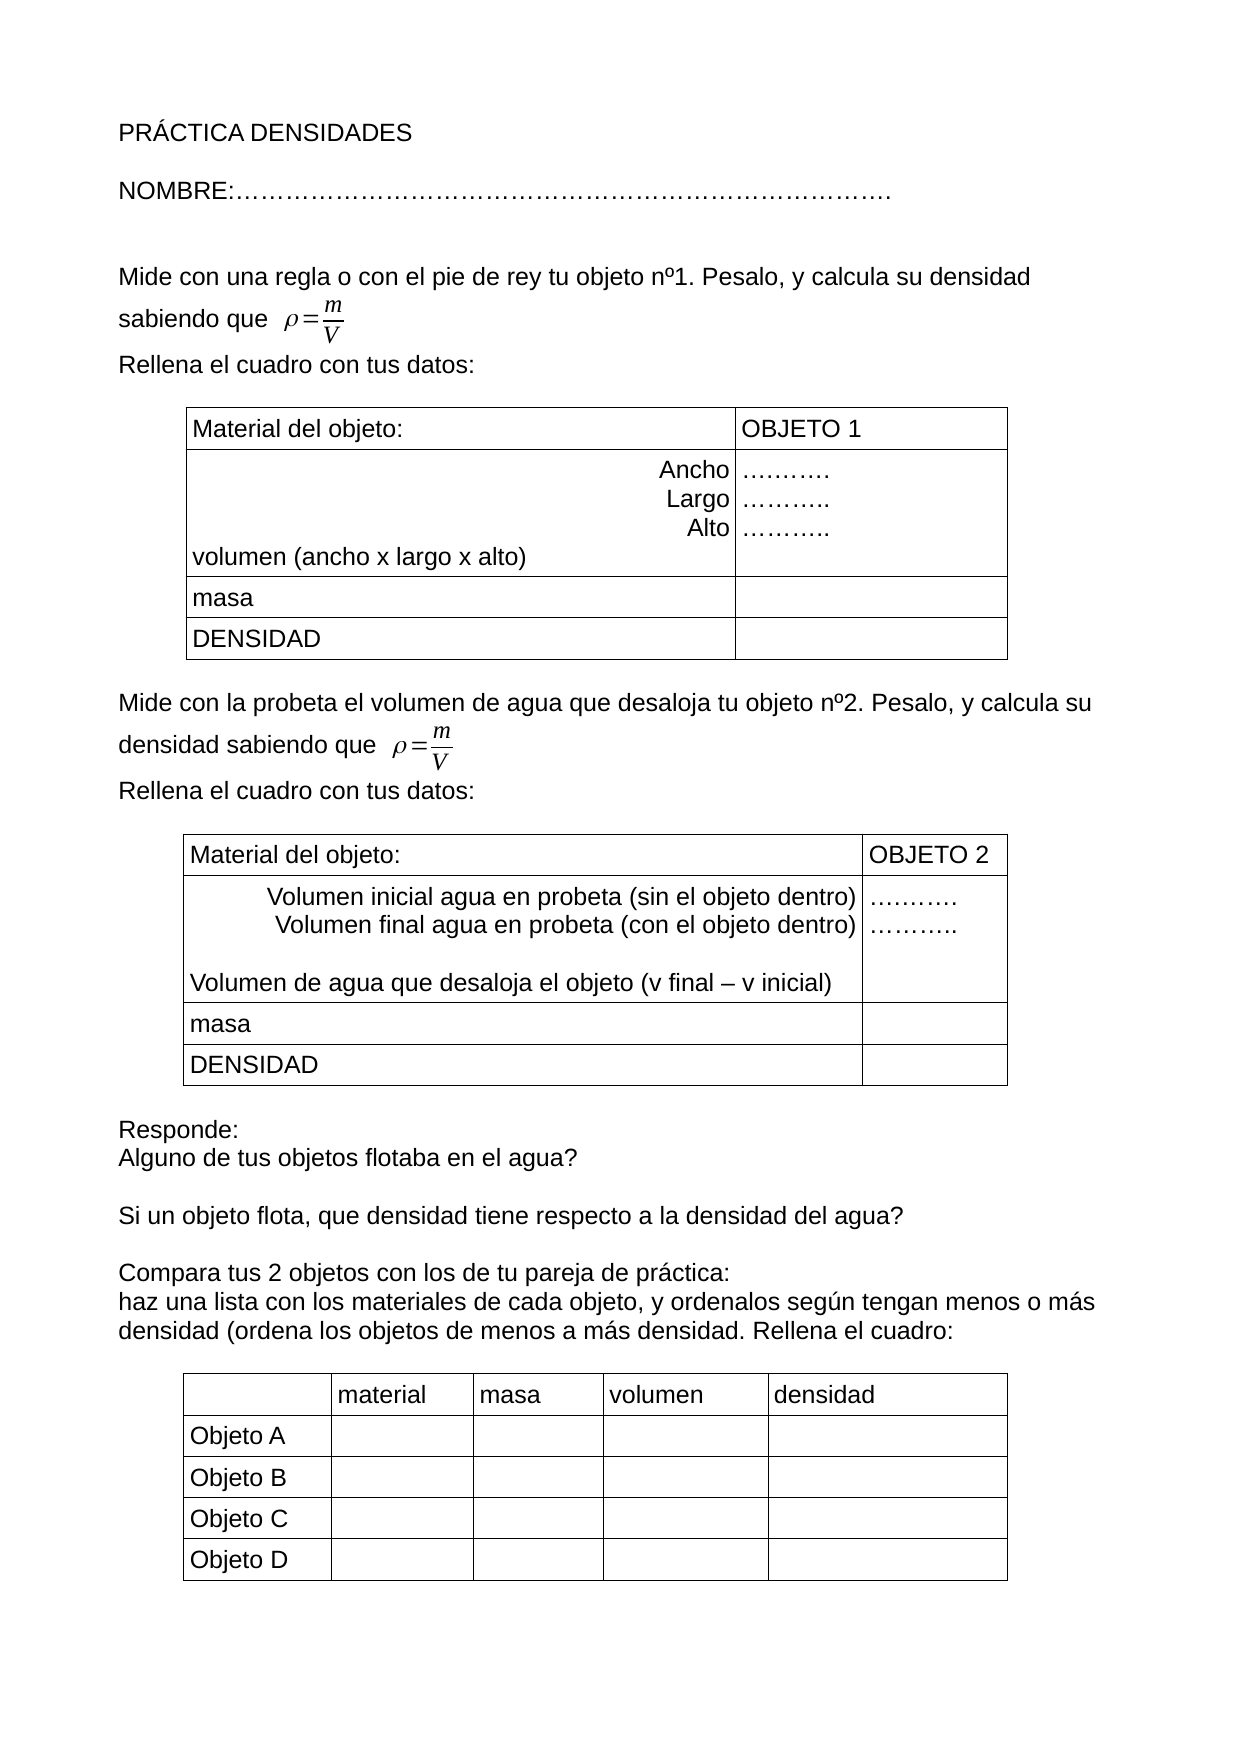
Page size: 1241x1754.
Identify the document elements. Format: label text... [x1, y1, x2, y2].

text Mide con una regla o con el pie de rey tu objeto nº1. Pesalo, y calcula su densidad sabiendo que [118, 262, 1122, 350]
table_cell [769, 1416, 1007, 1456]
table_cell ….……. ……….. [863, 876, 1007, 1002]
table_header densidad [769, 1374, 1007, 1414]
table_cell [604, 1539, 768, 1579]
table_cell [474, 1498, 603, 1538]
text Si un objeto flota, que densidad tiene respecto a la densidad del agua? [118, 1201, 1122, 1229]
table_cell DENSIDAD [184, 1045, 862, 1085]
table_cell [769, 1539, 1007, 1579]
text PRÁCTICA DENSIDADES [118, 118, 1122, 147]
table_cell Volumen inicial agua en probeta (sin el objeto dentro) Volumen final agua en probeta (con el objeto dentro) Volumen de agua que desaloja el objeto (v final – v inicial) [184, 876, 862, 1002]
text haz una lista con los materiales de cada objeto, y ordenalos según tengan menos o más densidad (ordena los objetos de menos a más densidad. Rellena el cuadro: [118, 1287, 1122, 1344]
table_cell [332, 1498, 473, 1538]
table_cell [736, 577, 1007, 617]
table_header material [332, 1374, 473, 1414]
table_header OBJETO 2 [863, 835, 1007, 875]
table_header volumen [604, 1374, 768, 1414]
table_cell masa [187, 577, 735, 617]
table_header OBJETO 1 [736, 408, 1007, 448]
table_cell [332, 1416, 473, 1456]
table_cell masa [184, 1003, 862, 1043]
table_header masa [474, 1374, 603, 1414]
table_cell [332, 1457, 473, 1497]
table_cell ….……. ……….. ……….. [736, 450, 1007, 576]
table_cell [474, 1539, 603, 1579]
table_cell [604, 1416, 768, 1456]
table_cell [604, 1457, 768, 1497]
text NOMBRE:……………………………………………………………………. [118, 176, 1122, 204]
table_cell Objeto C [184, 1498, 331, 1538]
text Mide con la probeta el volumen de agua que desaloja tu objeto nº2. Pesalo, y calcula su densidad sabiendo que [118, 688, 1122, 776]
table_cell [474, 1457, 603, 1497]
table_cell [863, 1003, 1007, 1043]
table_cell [332, 1539, 473, 1579]
table_cell [604, 1498, 768, 1538]
table_header [184, 1374, 331, 1414]
text Rellena el cuadro con tus datos: [118, 776, 1122, 805]
text Compara tus 2 objetos con los de tu pareja de práctica: [118, 1258, 1122, 1287]
text Alguno de tus objetos flotaba en el agua? [118, 1143, 1122, 1172]
table_cell [474, 1416, 603, 1456]
table_cell [736, 618, 1007, 658]
table_cell Ancho Largo Alto volumen (ancho x largo x alto) [187, 450, 735, 576]
table_cell [769, 1498, 1007, 1538]
table_cell [769, 1457, 1007, 1497]
table_cell Objeto B [184, 1457, 331, 1497]
table_header Material del objeto: [187, 408, 735, 448]
table_cell Objeto D [184, 1539, 331, 1579]
table_cell [863, 1045, 1007, 1085]
text Rellena el cuadro con tus datos: [118, 350, 1122, 378]
table_cell Objeto A [184, 1416, 331, 1456]
table_cell DENSIDAD [187, 618, 735, 658]
table_header Material del objeto: [184, 835, 862, 875]
text Responde: [118, 1114, 1122, 1143]
